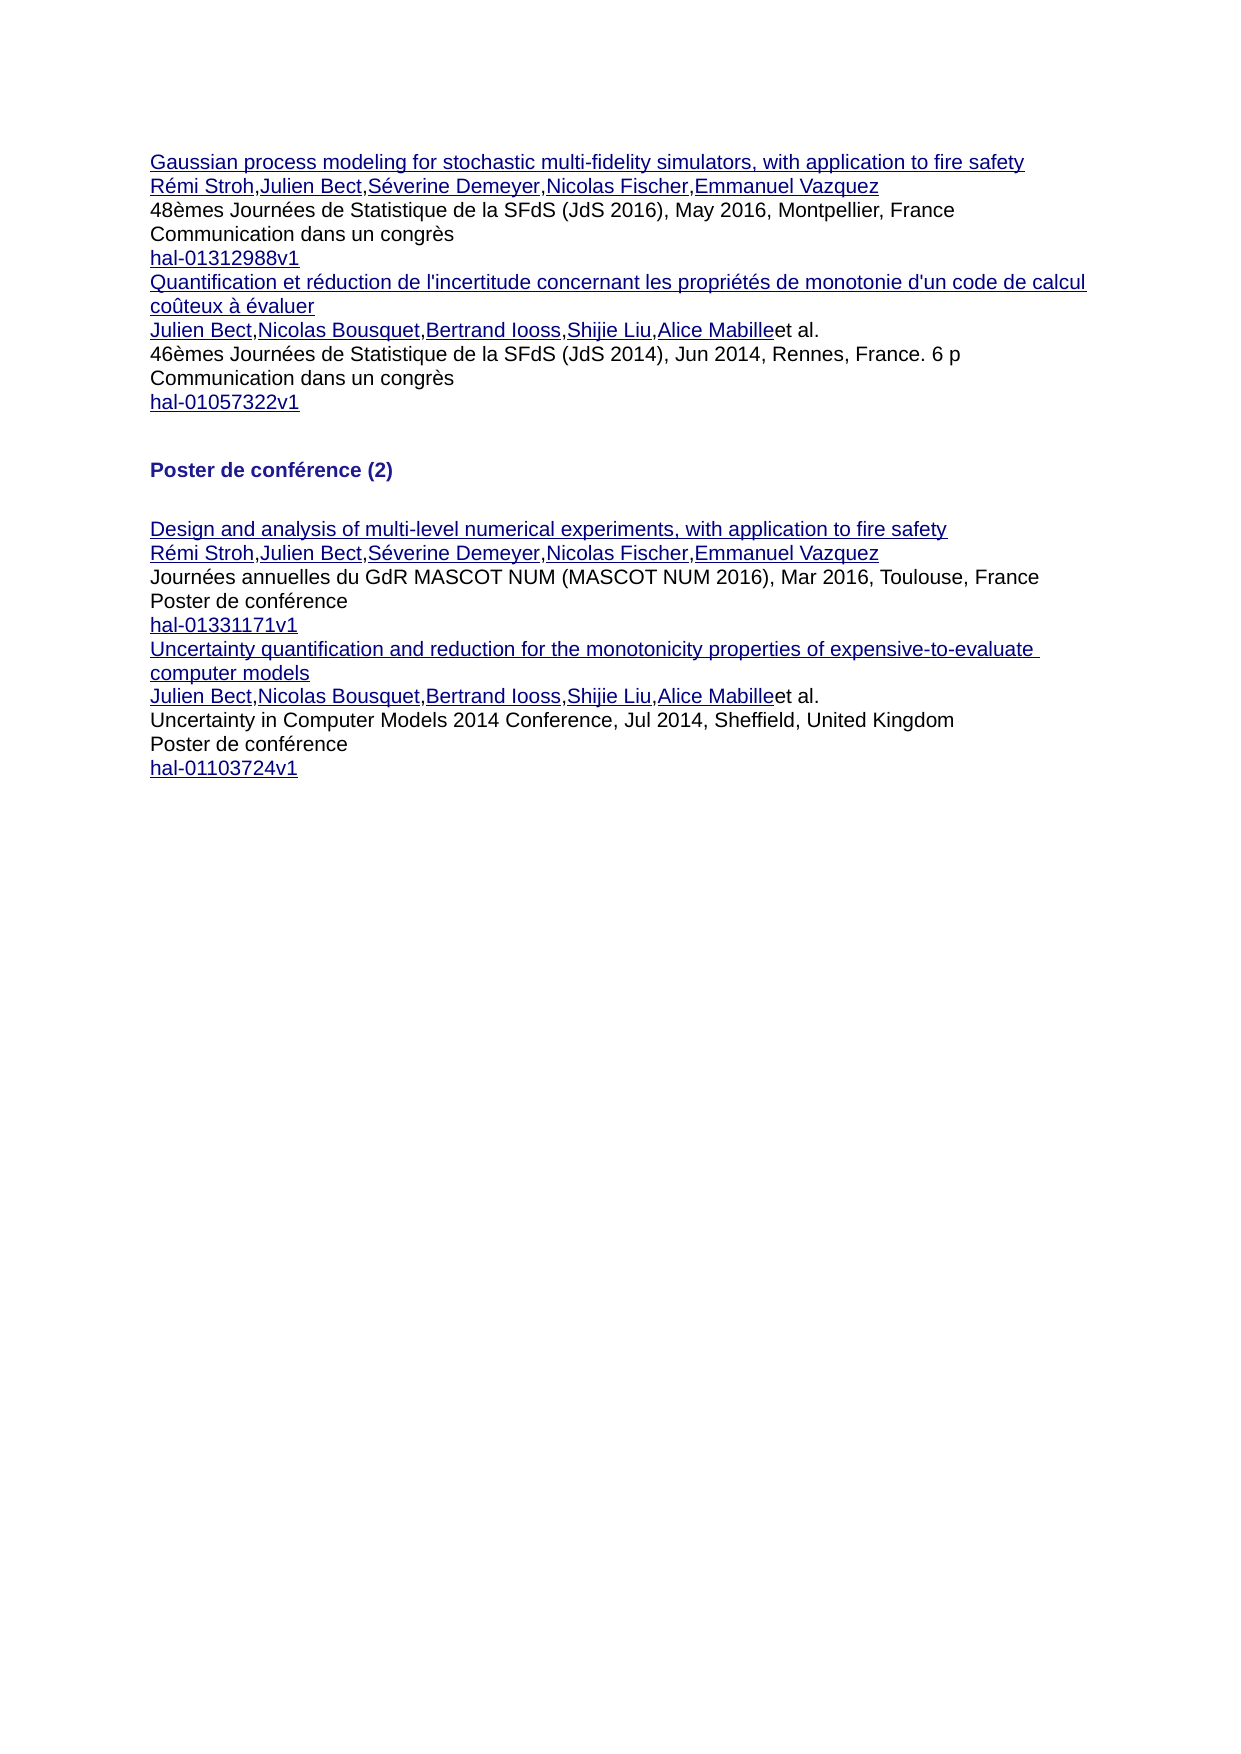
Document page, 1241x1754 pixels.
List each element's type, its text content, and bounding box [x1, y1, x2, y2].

table_cell Quantification et réduction de l'incertitude concernant les propriétés de monotonie d'un code de calcul coûteux à évaluer Julien Bect,Nicolas Bousquet,Bertrand Iooss,Shijie Liu,Alice Mabilleet al. 46èmes Journées de Statistique de la SFdS (JdS 2014), Jun 2014, Rennes, France. 6 p Communication dans un congrès hal-01057322v1 [150, 270, 1090, 413]
subtitle Poster de conférence (2) [150, 458, 1090, 482]
table_header Design and analysis of multi-level numerical experiments, with application to fire safety Rémi Stroh,Julien Bect,Séverine Demeyer,Nicolas Fischer,Emmanuel Vazquez Journées annuelles du GdR MASCOT NUM (MASCOT NUM 2016), Mar 2016, Toulouse, France Poster de conférence hal-01331171v1 [150, 517, 1090, 636]
table_cell Uncertainty quantification and reduction for the monotonicity properties of expensive-to-evaluate computer models Julien Bect,Nicolas Bousquet,Bertrand Iooss,Shijie Liu,Alice Mabilleet al. Uncertainty in Computer Models 2014 Conference, Jul 2014, Sheffield, United Kingdom Poster de conférence hal-01103724v1 [150, 636, 1090, 780]
table_cell Gaussian process modeling for stochastic multi-fidelity simulators, with application to fire safety Rémi Stroh,Julien Bect,Séverine Demeyer,Nicolas Fischer,Emmanuel Vazquez 48èmes Journées de Statistique de la SFdS (JdS 2016), May 2016, Montpellier, France Communication dans un congrès hal-01312988v1 [150, 150, 1090, 270]
